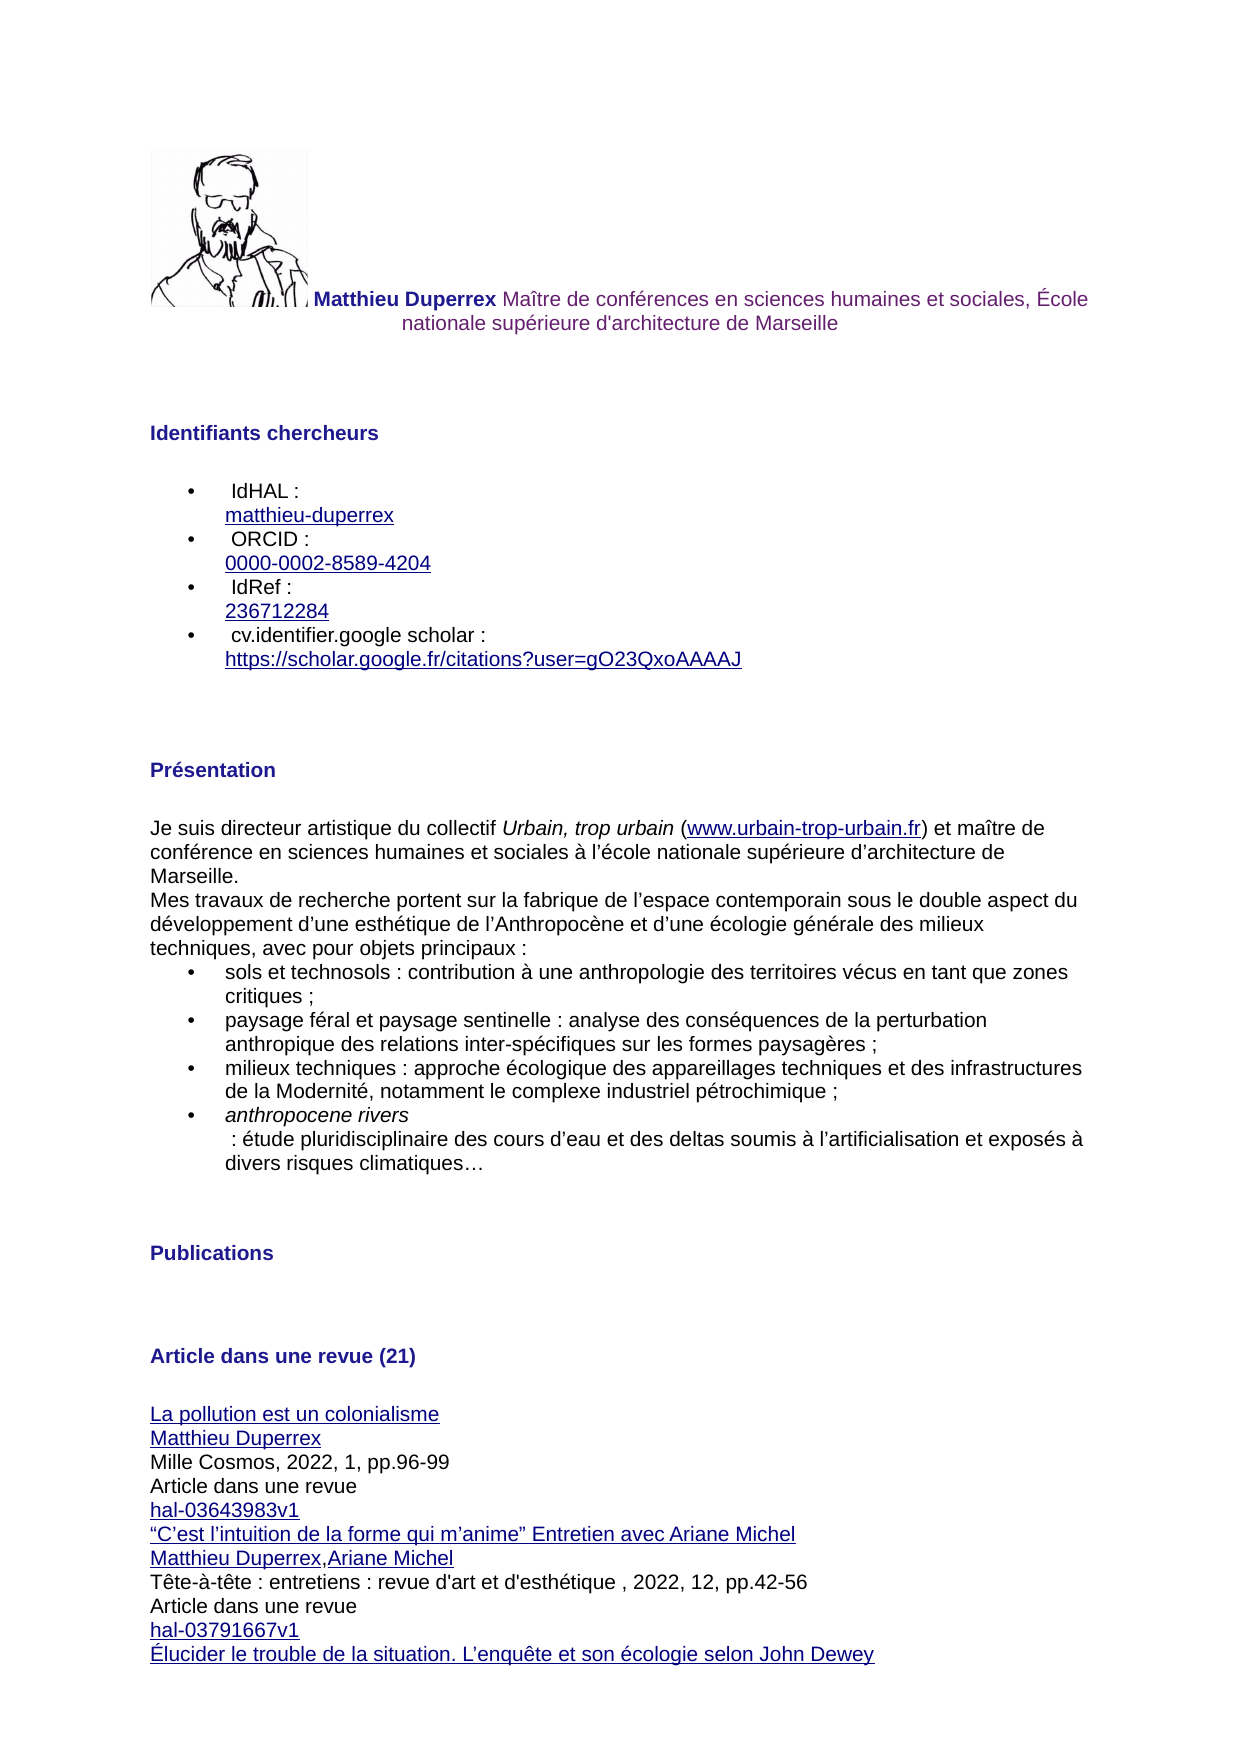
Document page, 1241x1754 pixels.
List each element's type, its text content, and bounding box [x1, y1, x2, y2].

list anthropocene rivers [187, 1103, 1090, 1127]
list ORCID : [187, 527, 1090, 551]
list sols et technosols : contribution à une anthropologie des territoires vécus en tant que zones critiques ; [187, 959, 1090, 1007]
list IdHAL : [187, 479, 1090, 503]
text Je suis directeur artistique du collectif Urbain, trop urbain (www.urbain-trop-urbain.fr) et maître de conférence en sciences humaines et sociales à l’école nationale supérieure d’architecture de Marseille. [150, 816, 1090, 888]
table_cell “C’est l’intuition de la forme qui m’anime” Entretien avec Ariane Michel Matthieu Duperrex,Ariane Michel Tête-à-tête : entretiens : revue d'art et d'esthétique , 2022, 12, pp.42-56 Article dans une revue hal-03791667v1 [150, 1522, 1090, 1642]
list cv.identifier.google scholar : [187, 623, 1090, 647]
list paysage féral et paysage sentinelle : analyse des conséquences de la perturbation anthropique des relations inter-spécifiques sur les formes paysagères ; [187, 1007, 1090, 1055]
list 0000-0002-8589-4204 [187, 551, 1090, 575]
subtitle Article dans une revue (21) [150, 1344, 1090, 1368]
text Mes travaux de recherche portent sur la fabrique de l’espace contemporain sous le double aspect du développement d’une esthétique de l’Anthropocène et d’une écologie générale des milieux techniques, avec pour objets principaux : [150, 888, 1090, 959]
table_cell Élucider le trouble de la situation. L’enquête et son écologie selon John Dewey [150, 1642, 1090, 1666]
subtitle Publications [150, 1241, 1090, 1265]
list https://scholar.google.fr/citations?user=gO23QxoAAAAJ [187, 647, 1090, 671]
list milieux techniques : approche écologique des appareillages techniques et des infrastructures de la Modernité, notamment le complexe industriel pétrochimique ; [187, 1055, 1090, 1103]
table_header La pollution est un colonialisme Matthieu Duperrex Mille Cosmos, 2022, 1, pp.96-99 Article dans une revue hal-03643983v1 [150, 1402, 1090, 1522]
subtitle Identifiants chercheurs [150, 421, 1090, 445]
picture [151, 150, 308, 307]
list : étude pluridisciplinaire des cours d’eau et des deltas soumis à l’artificialisation et exposés à divers risques climatiques… [187, 1127, 1090, 1175]
list IdRef : [187, 575, 1090, 599]
list matthieu-duperrex [187, 503, 1090, 527]
list 236712284 [187, 599, 1090, 623]
subtitle Matthieu Duperrex Maître de conférences en sciences humaines et sociales, École nationale supérieure d'architecture de Marseille [150, 150, 1090, 334]
subtitle Présentation [150, 757, 1090, 781]
